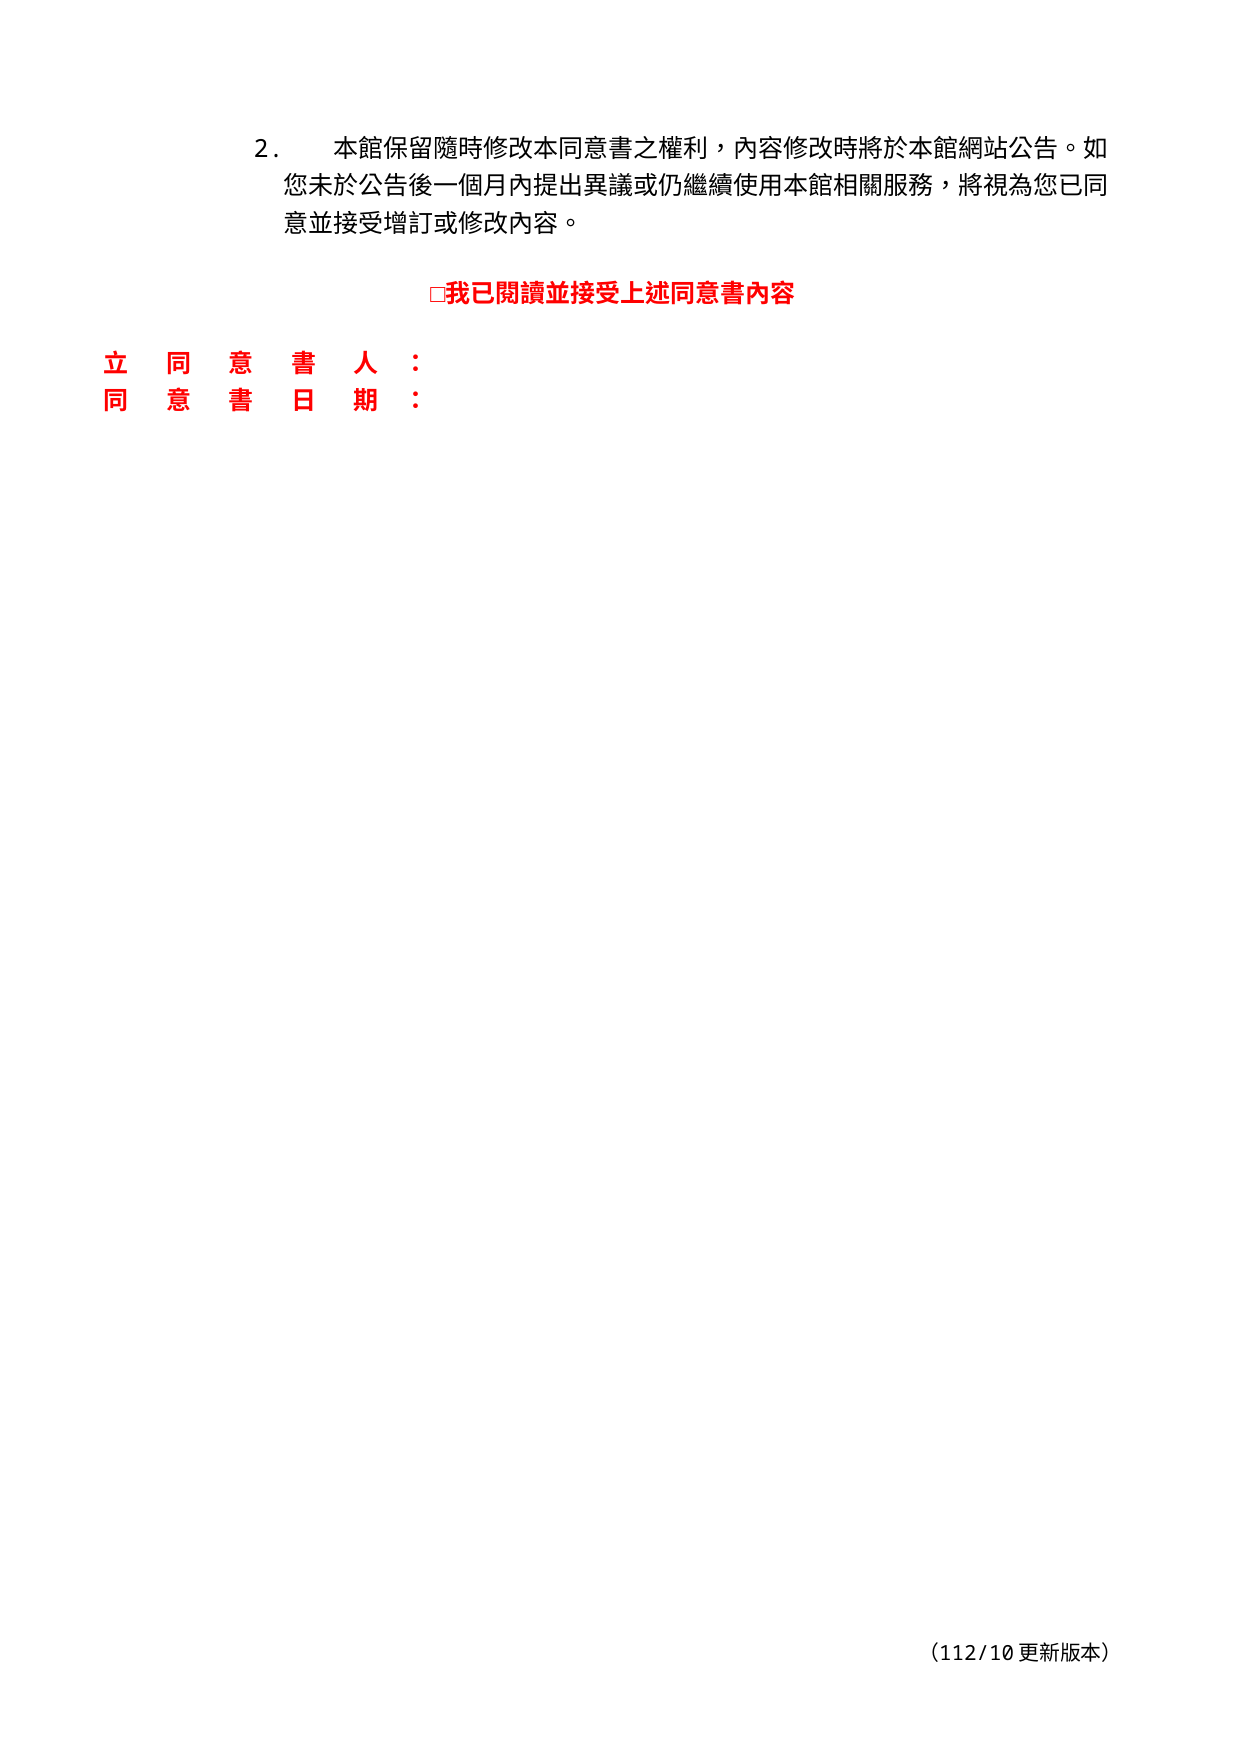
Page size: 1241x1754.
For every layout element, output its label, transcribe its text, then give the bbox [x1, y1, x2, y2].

text 立 同 意 書 人 ： [103, 344, 1122, 380]
text □我已閱讀並接受上述同意書內容 [103, 273, 1122, 310]
text 同 意 書 日 期 ： [103, 380, 1122, 416]
list 本館保留隨時修改本同意書之權利，內容修改時將於本館網站公告。如您未於公告後一個月內提出異議或仍繼續使用本館相關服務，將視為您已同意並接受增訂或修改內容。 [253, 127, 1122, 239]
